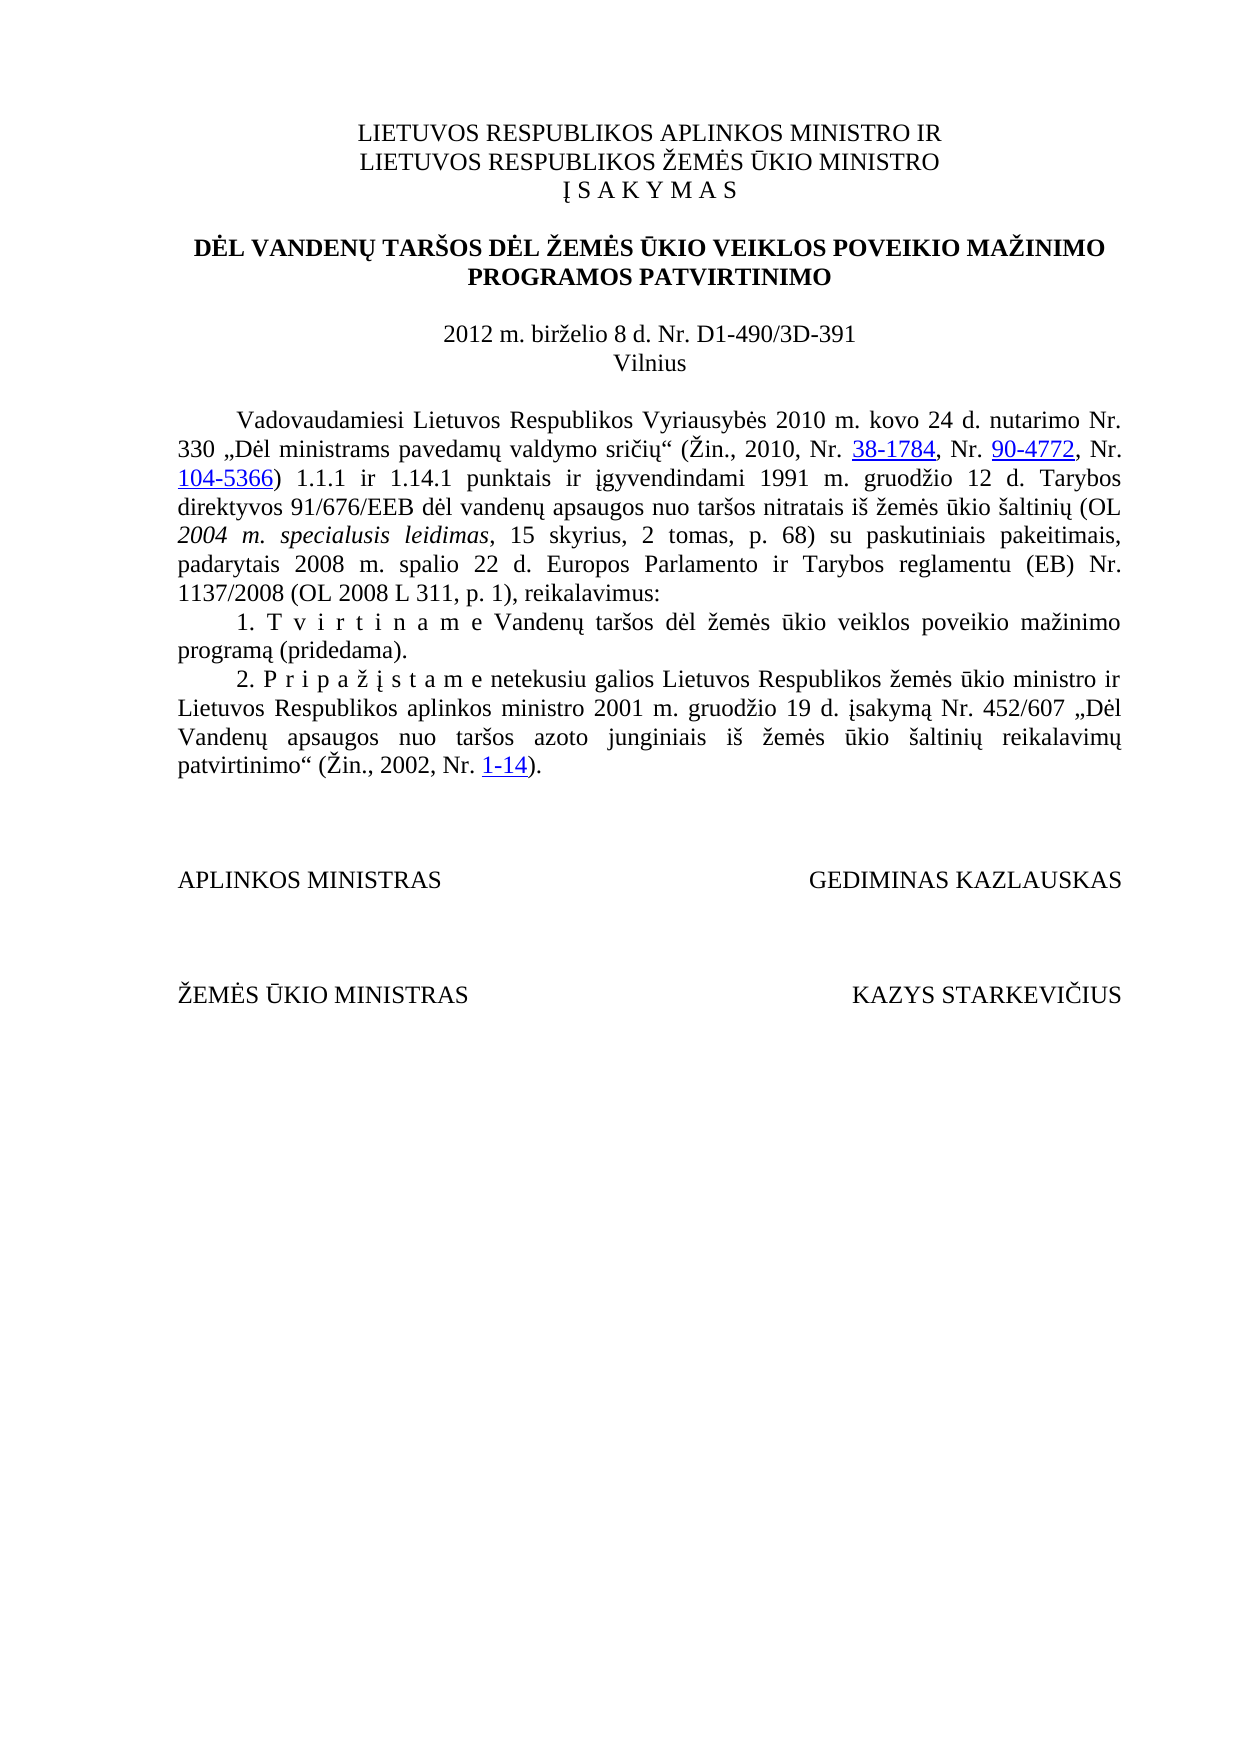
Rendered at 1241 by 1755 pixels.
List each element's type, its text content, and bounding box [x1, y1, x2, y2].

text Žemės ūkio ministras Kazys Starkevičius [177, 981, 1122, 1009]
text Į S A K Y M A S [177, 176, 1122, 204]
text 2. P r i p a ž į s t a m e netekusiu galios Lietuvos Respublikos žemės ūkio ministro ir Lietuvos Respublikos aplinkos ministro 2001 m. gruodžio 19 d. įsakymą Nr. 452/607 „Dėl Vandenų apsaugos nuo taršos azoto junginiais iš žemės ūkio šaltinių reikalavimų patvirtinimo“ (Žin., 2002, Nr. 1-14). [177, 664, 1122, 779]
text LIETUVOS RESPUBLIKOS ŽEMĖS ŪKIO MINISTRO [177, 147, 1122, 176]
text 2012 m. birželio 8 d. Nr. D1-490/3D-391 [177, 319, 1122, 348]
text Aplinkos ministras Gediminas Kazlauskas [177, 866, 1122, 894]
text 1. T v i r t i n a m e Vandenų taršos dėl žemės ūkio veiklos poveikio mažinimo programą (pridedama). [177, 607, 1122, 664]
text DĖL VANDENŲ TARŠOS DĖL ŽEMĖS ŪKIO VEIKLOS POVEIKIO MAŽINIMO PROGRAMOS PATVIRTINIMO [177, 233, 1122, 291]
text Vadovaudamiesi Lietuvos Respublikos Vyriausybės 2010 m. kovo 24 d. nutarimo Nr. 330 „Dėl ministrams pavedamų valdymo sričių“ (Žin., 2010, Nr. 38-1784, Nr. 90-4772, Nr. 104-5366) 1.1.1 ir 1.14.1 punktais ir įgyvendindami 1991 m. gruodžio 12 d. Tarybos direktyvos 91/676/EEB dėl vandenų apsaugos nuo taršos nitratais iš žemės ūkio šaltinių (OL 2004 m. specialusis leidimas, 15 skyrius, 2 tomas, p. 68) su paskutiniais pakeitimais, padarytais 2008 m. spalio 22 d. Europos Parlamento ir Tarybos reglamentu (EB) Nr. 1137/2008 (OL 2008 L 311, p. 1), reikalavimus: [177, 406, 1122, 607]
text Vilnius [177, 348, 1122, 377]
text LIETUVOS RESPUBLIKOS APLINKOS MINISTRO IR [177, 118, 1122, 147]
